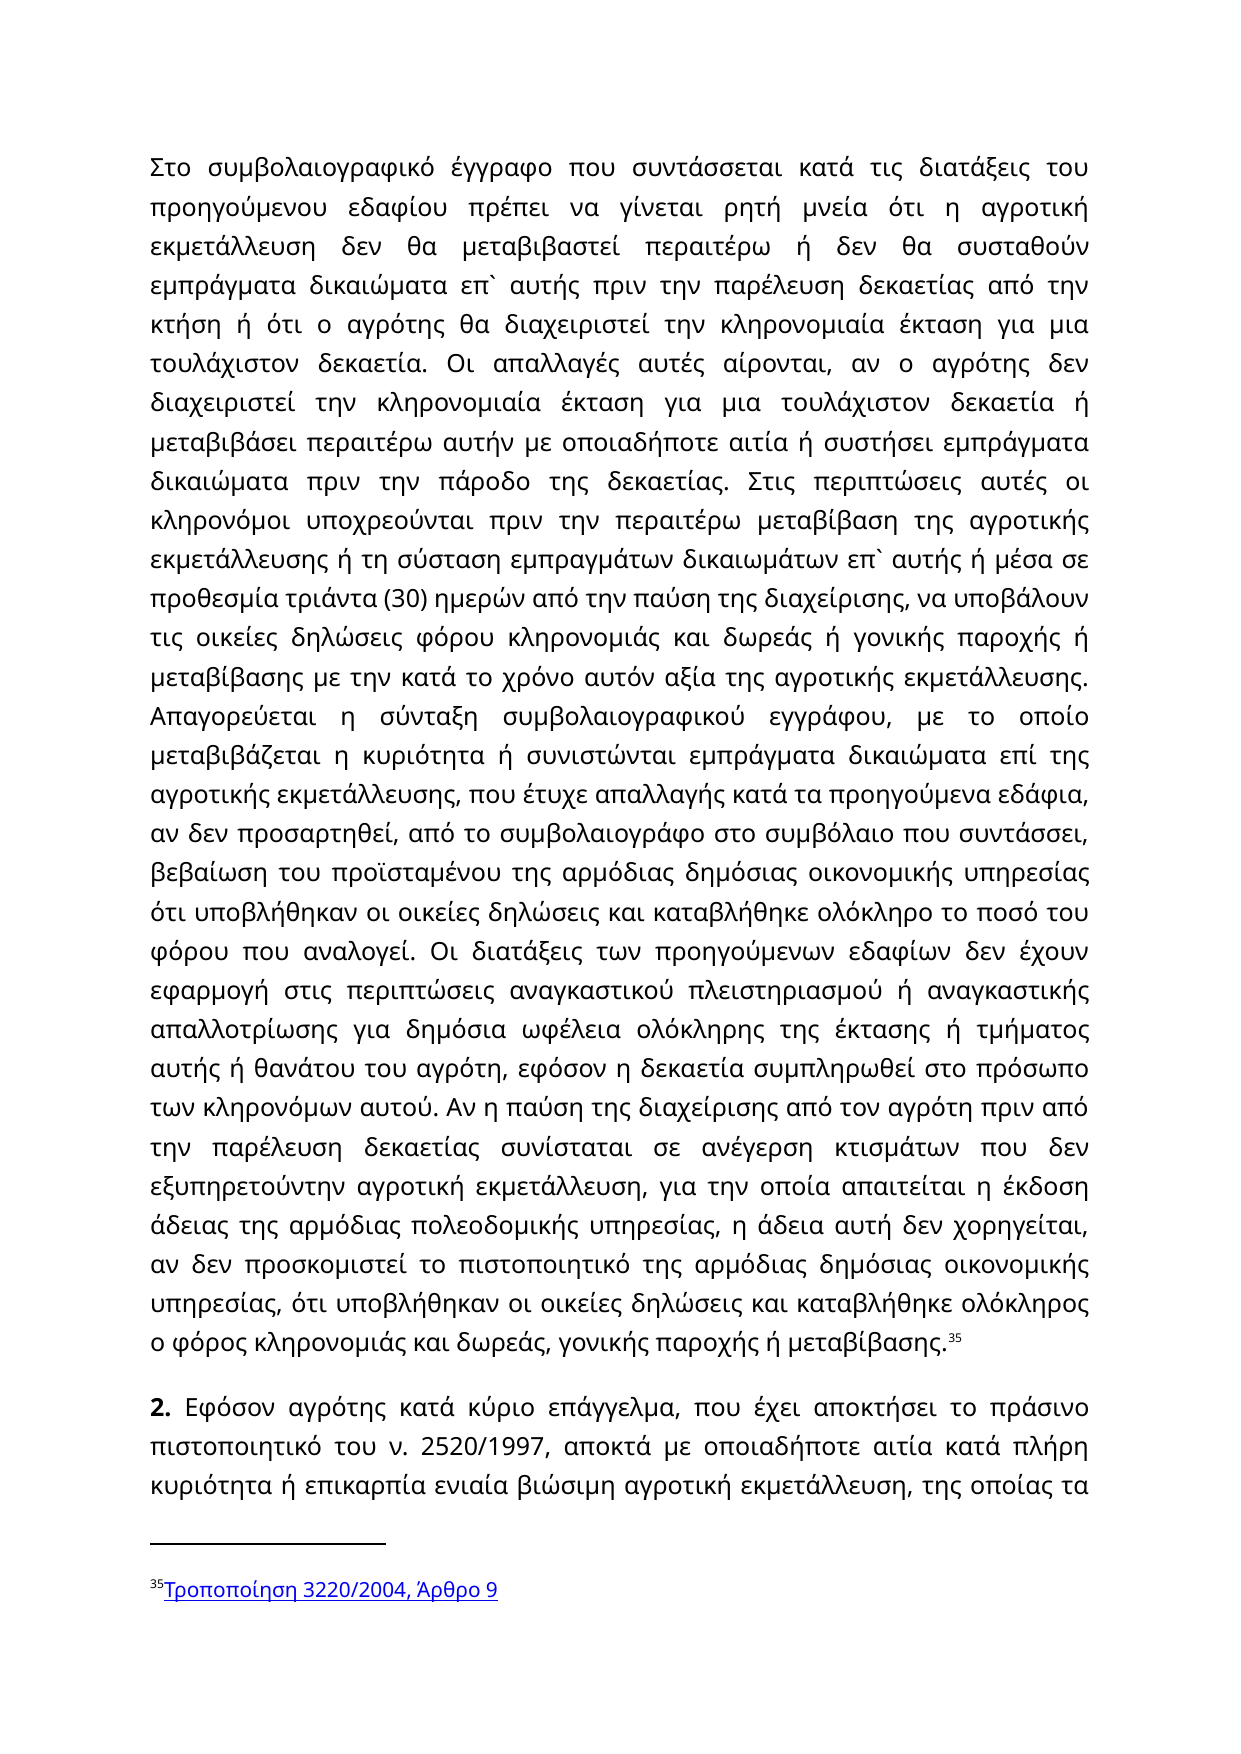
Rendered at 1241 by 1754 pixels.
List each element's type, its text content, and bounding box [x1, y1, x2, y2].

text Τροποποίηση 3220/2004, Άρθρο 9 [150, 1576, 1090, 1604]
text 2. Εφόσον αγρότης κατά κύριο επάγγελμα, που έχει αποκτήσει το πράσινο πιστοποιητικό του ν. 2520/1997, αποκτά με οποιαδήποτε αιτία κατά πλήρη κυριότητα ή επικαρπία ενιαία βιώσιμη αγροτική εκμετάλλευση, της οποίας τα [150, 1389, 1090, 1502]
text Στο συμβολαιογραφικό έγγραφο που συντάσσεται κατά τις διατάξεις του προηγούμενου εδαφίου πρέπει να γίνεται ρητή μνεία ότι η αγροτική εκμετάλλευση δεν θα μεταβιβαστεί περαιτέρω ή δεν θα συσταθούν εμπράγματα δικαιώματα επ` αυτής πριν την παρέλευση δεκαετίας από την κτήση ή ότι ο αγρότης θα διαχειριστεί την κληρονομιαία έκταση για μια τουλάχιστον δεκαετία. Οι απαλλαγές αυτές αίρονται, αν ο αγρότης δεν διαχειριστεί την κληρονομιαία έκταση για μια τουλάχιστον δεκαετία ή μεταβιβάσει περαιτέρω αυτήν με οποιαδήποτε αιτία ή συστήσει εμπράγματα δικαιώματα πριν την πάροδο της δεκαετίας. Στις περιπτώσεις αυτές οι κληρονόμοι υποχρεούνται πριν την περαιτέρω μεταβίβαση της αγροτικής εκμετάλλευσης ή τη σύσταση εμπραγμάτων δικαιωμάτων επ` αυτής ή μέσα σε προθεσμία τριάντα (30) ημερών από την παύση της διαχείρισης, να υποβάλουν τις οικείες δηλώσεις φόρου κληρονομιάς και δωρεάς ή γονικής παροχής ή μεταβίβασης με την κατά το χρόνο αυτόν αξία της αγροτικής εκμετάλλευσης. Απαγορεύεται η σύνταξη συμβολαιογραφικού εγγράφου, με το οποίο μεταβιβάζεται η κυριότητα ή συνιστώνται εμπράγματα δικαιώματα επί της αγροτικής εκμετάλλευσης, που έτυχε απαλλαγής κατά τα προηγούμενα εδάφια, αν δεν προσαρτηθεί, από το συμβολαιογράφο στο συμβόλαιο που συντάσσει, βεβαίωση του προϊσταμένου της αρμόδιας δημόσιας οικονομικής υπηρεσίας ότι υποβλήθηκαν οι οικείες δηλώσεις και καταβλήθηκε ολόκληρο το ποσό του φόρου που αναλογεί. Οι διατάξεις των προηγούμενων εδαφίων δεν έχουν εφαρμογή στις περιπτώσεις αναγκαστικού πλειστηριασμού ή αναγκαστικής απαλλοτρίωσης για δημόσια ωφέλεια ολόκληρης της έκτασης ή τμήματος αυτής ή θανάτου του αγρότη, εφόσον η δεκαετία συμπληρωθεί στο πρόσωπο των κληρονόμων αυτού. Αν η παύση της διαχείρισης από τον αγρότη πριν από την παρέλευση δεκαετίας συνίσταται σε ανέγερση κτισμάτων που δεν εξυπηρετούντην αγροτική εκμετάλλευση, για την οποία απαιτείται η έκδοση άδειας της αρμόδιας πολεοδομικής υπηρεσίας, η άδεια αυτή δεν χορηγείται, αν δεν προσκομιστεί το πιστοποιητικό της αρμόδιας δημόσιας οικονομικής υπηρεσίας, ότι υποβλήθηκαν οι οικείες δηλώσεις και καταβλήθηκε ολόκληρος ο φόρος κληρονομιάς και δωρεάς, γονικής παροχής ή μεταβίβασης. [150, 150, 1090, 1359]
